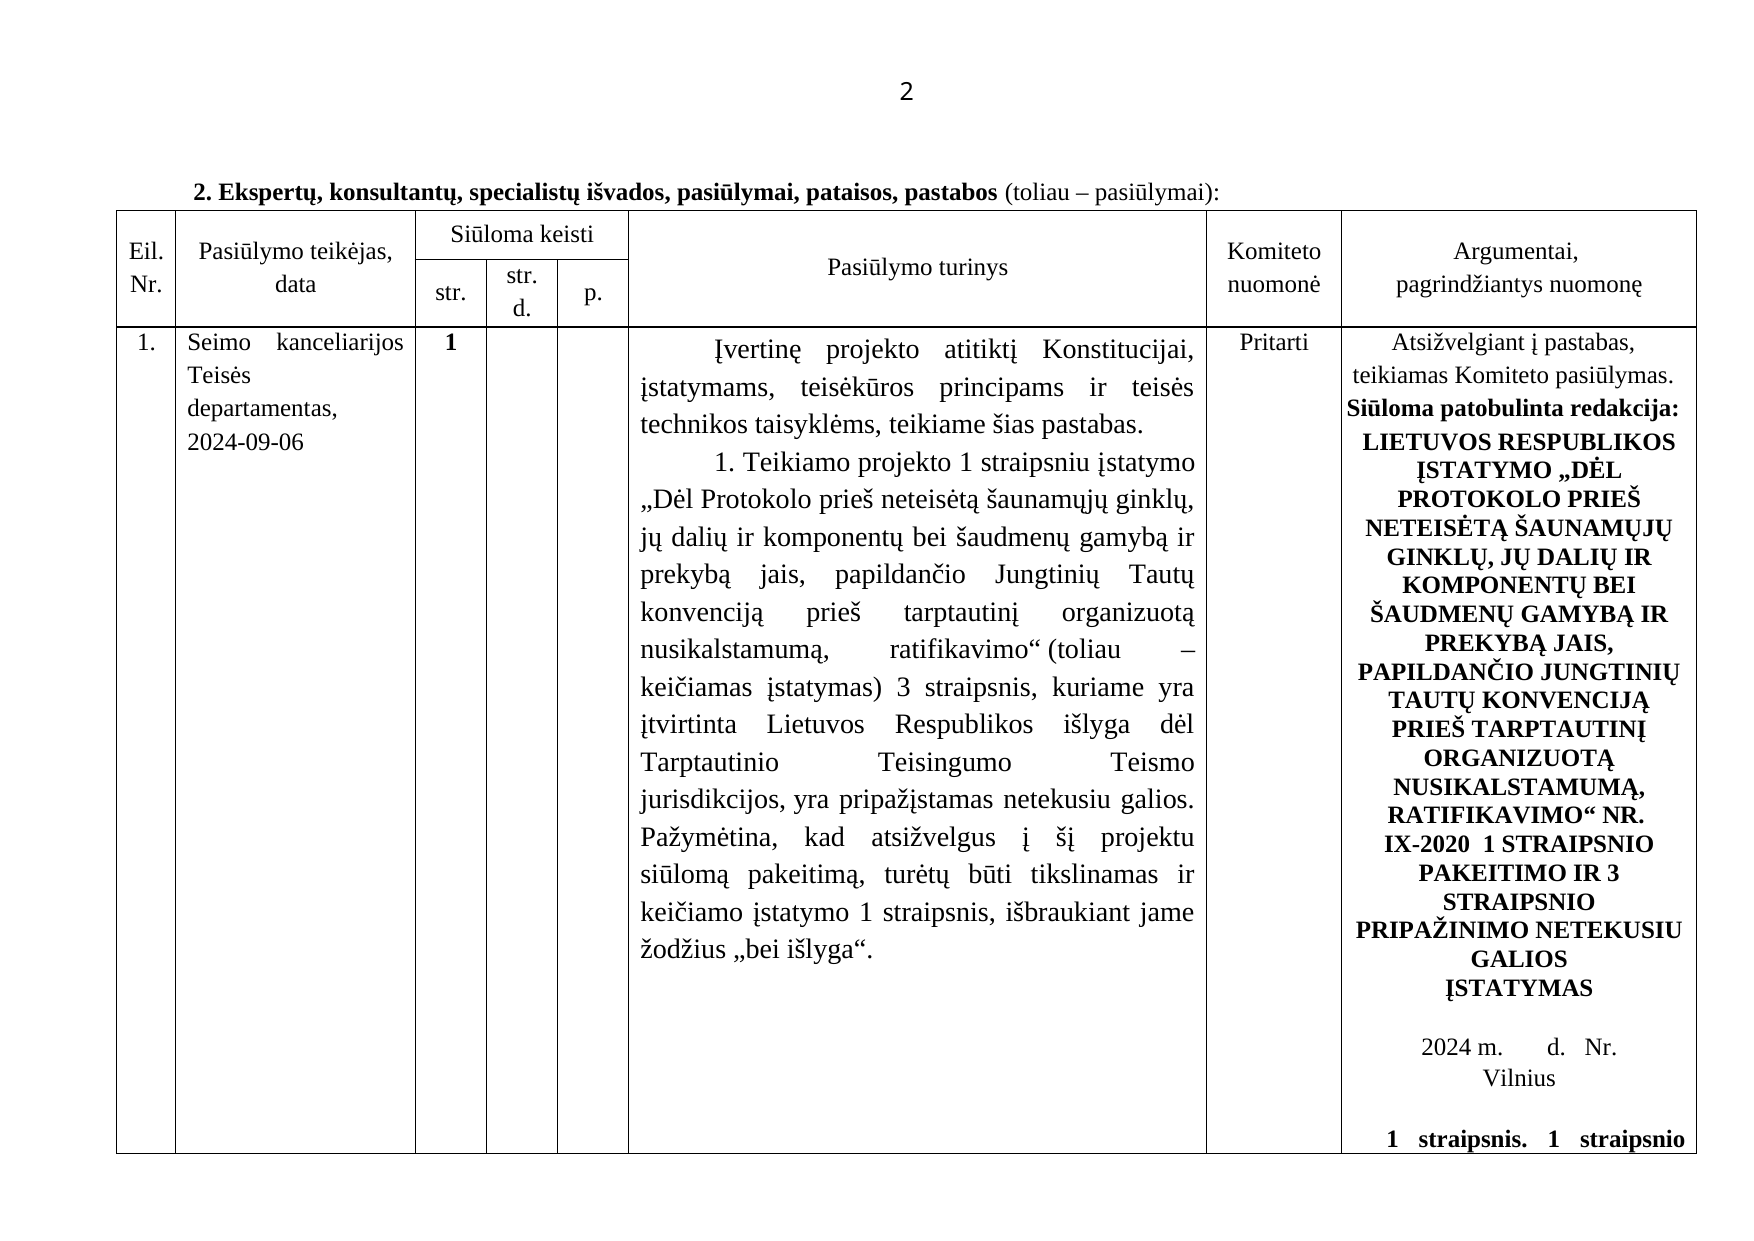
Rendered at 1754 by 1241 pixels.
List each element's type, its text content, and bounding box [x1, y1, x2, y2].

table_cell str. [416, 260, 486, 326]
table_header Eil. Nr. [117, 211, 175, 326]
subtitle 2. Ekspertų, konsultantų, specialistų išvados, pasiūlymai, pataisos, pastabos (toliau – pasiūlymai): [118, 177, 1695, 206]
table_header Komiteto nuomonė [1207, 211, 1341, 326]
table_header Pasiūlymo teikėjas, data [176, 211, 415, 326]
table_cell p. [558, 260, 628, 326]
table_cell Seimo kanceliarijos Teisės departamentas, 2024-09-06 [176, 328, 415, 1153]
table_cell 1 [416, 328, 486, 1153]
table_cell str. d. [487, 260, 557, 326]
table_cell Atsižvelgiant į pastabas, teikiamas Komiteto pasiūlymas. Siūloma patobulinta redakcija: LIETUVOS RESPUBLIKOS ĮSTATYMO „DĖL PROTOKOLO PRIEŠ NETEISĖTĄ ŠAUNAMŲJŲ GINKLŲ, JŲ DALIŲ IR KOMPONENTŲ BEI ŠAUDMENŲ GAMYBĄ IR PREKYBĄ JAIS, PAPILDANČIO JUNGTINIŲ TAUTŲ KONVENCIJĄ PRIEŠ TARPTAUTINĮ ORGANIZUOTĄ NUSIKALSTAMUMĄ, RATIFIKAVIMO“ NR. IX-2020 1 STRAIPSNIO PAKEITIMO IR 3 STRAIPSNIO PRIPAŽINIMO NETEKUSIU GALIOS ĮSTATYMAS 2024 m. d. Nr. Vilnius 1 straipsnis. 1 straipsnio [1342, 328, 1696, 1153]
table_cell Pritarti [1207, 328, 1341, 1153]
table_header Siūloma keisti [416, 211, 628, 259]
table_cell Įvertinę projekto atitiktį Konstitucijai, įstatymams, teisėkūros principams ir teisės technikos taisyklėms, teikiame šias pastabas. 1. Teikiamo projekto 1 straipsniu įstatymo „Dėl Protokolo prieš neteisėtą šaunamųjų ginklų, jų dalių ir komponentų bei šaudmenų gamybą ir prekybą jais, papildančio Jungtinių Tautų konvenciją prieš tarptautinį organizuotą nusikalstamumą, ratifikavimo“ (toliau – keičiamas įstatymas) 3 straipsnis, kuriame yra įtvirtinta Lietuvos Respublikos išlyga dėl Tarptautinio Teisingumo Teismo jurisdikcijos, yra pripažįstamas netekusiu galios. Pažymėtina, kad atsižvelgus į šį projektu siūlomą pakeitimą, turėtų būti tikslinamas ir keičiamo įstatymo 1 straipsnis, išbraukiant jame žodžius „bei išlyga“. [629, 328, 1206, 1153]
table_header Pasiūlymo turinys [629, 211, 1206, 326]
table_header Argumentai, pagrindžiantys nuomonę [1342, 211, 1696, 326]
table_cell [487, 328, 557, 1153]
table_cell [558, 328, 628, 1153]
table_cell 1. [117, 328, 175, 1153]
